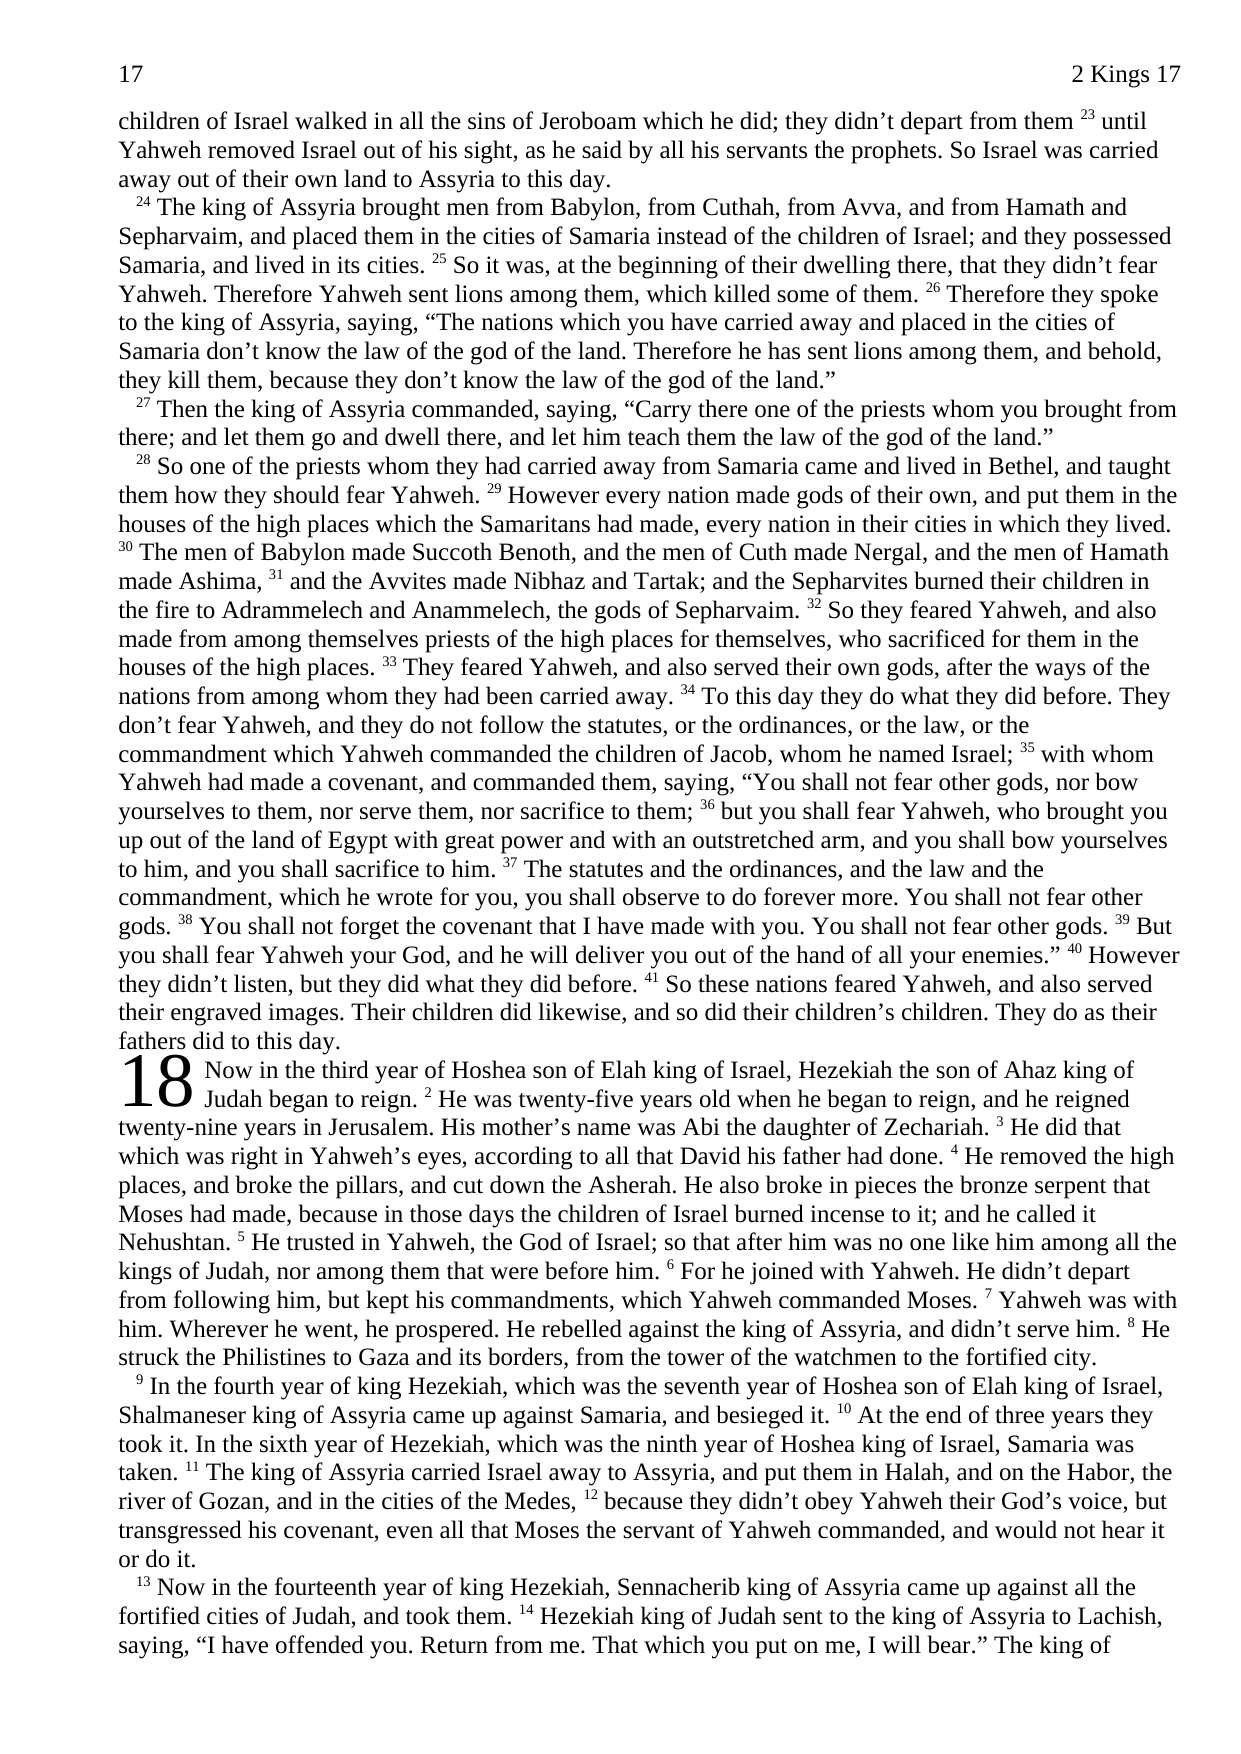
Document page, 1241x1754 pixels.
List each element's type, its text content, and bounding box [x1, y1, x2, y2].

text 28 So one of the priests whom they had carried away from Samaria came and lived in Bethel, and taught them how they should fear Yahweh. 29 However every nation made gods of their own, and put them in the houses of the high places which the Samaritans had made, every nation in their cities in which they lived. 30 The men of Babylon made Succoth Benoth, and the men of Cuth made Nergal, and the men of Hamath made Ashima, 31 and the Avvites made Nibhaz and Tartak; and the Sepharvites burned their children in the fire to Adrammelech and Anammelech, the gods of Sepharvaim. 32 So they feared Yahweh, and also made from among themselves priests of the high places for themselves, who sacrificed for them in the houses of the high places. 33 They feared Yahweh, and also served their own gods, after the ways of the nations from among whom they had been carried away. 34 To this day they do what they did before. They don’t fear Yahweh, and they do not follow the statutes, or the ordinances, or the law, or the commandment which Yahweh commanded the children of Jacob, whom he named Israel; 35 with whom Yahweh had made a covenant, and commanded them, saying, “You shall not fear other gods, nor bow yourselves to them, nor serve them, nor sacrifice to them; 36 but you shall fear Yahweh, who brought you up out of the land of Egypt with great power and with an outstretched arm, and you shall bow yourselves to him, and you shall sacrifice to him. 37 The statutes and the ordinances, and the law and the commandment, which he wrote for you, you shall observe to do forever more. You shall not fear other gods. 38 You shall not forget the covenant that I have made with you. You shall not fear other gods. 39 But you shall fear Yahweh your God, and he will deliver you out of the hand of all your enemies.” 40 However they didn’t listen, but they did what they did before. 41 So these nations feared Yahweh, and also served their engraved images. Their children did likewise, and so did their children’s children. They do as their fathers did to this day. [118, 451, 1181, 1055]
text 13 Now in the fourteenth year of king Hezekiah, Sennacherib king of Assyria came up against all the fortified cities of Judah, and took them. 14 Hezekiah king of Judah sent to the king of Assyria to Lachish, saying, “I have offended you. Return from me. That which you put on me, I will bear.” The king of [118, 1572, 1181, 1659]
text 18Now in the third year of Hoshea son of Elah king of Israel, Hezekiah the son of Ahaz king of Judah began to reign. 2 He was twenty-five years old when he began to reign, and he reigned twenty-nine years in Jerusalem. His mother’s name was Abi the daughter of Zechariah. 3 He did that which was right in Yahweh’s eyes, according to all that David his father had done. 4 He removed the high places, and broke the pillars, and cut down the Asherah. He also broke in pieces the bronze serpent that Moses had made, because in those days the children of Israel burned incense to it; and he called it Nehushtan. 5 He trusted in Yahweh, the God of Israel; so that after him was no one like him among all the kings of Judah, nor among them that were before him. 6 For he joined with Yahweh. He didn’t depart from following him, but kept his commandments, which Yahweh commanded Moses. 7 Yahweh was with him. Wherever he went, he prospered. He rebelled against the king of Assyria, and didn’t serve him. 8 He struck the Philistines to Gaza and its borders, from the tower of the watchmen to the fortified city. [118, 1055, 1181, 1371]
text 27 Then the king of Assyria commanded, saying, “Carry there one of the priests whom you brought from there; and let them go and dwell there, and let him teach them the law of the god of the land.” [118, 394, 1181, 451]
text 9 In the fourth year of king Hezekiah, which was the seventh year of Hoshea son of Elah king of Israel, Shalmaneser king of Assyria came up against Samaria, and besieged it. 10 At the end of three years they took it. In the sixth year of Hezekiah, which was the ninth year of Hoshea king of Israel, Samaria was taken. 11 The king of Assyria carried Israel away to Assyria, and put them in Halah, and on the Habor, the river of Gozan, and in the cities of the Medes, 12 because they didn’t obey Yahweh their God’s voice, but transgressed his covenant, even all that Moses the servant of Yahweh commanded, and would not hear it or do it. [118, 1371, 1181, 1572]
text 17In the twelfth year of Ahaz king of Judah, Hoshea the son of Elah began to reign in Samaria over Israel for nine years. 2 He did that which was evil in Yahweh’s sight, yet not as the kings of Israel who were before him. 3 Shalmaneser king of Assyria came up against him, and Hoshea became his servant, and brought him tribute. 4 The king of Assyria found conspiracy in Hoshea; for he had sent messengers to So king of Egypt, and offered no tribute to the king of Assyria, as he had done year by year. Therefore the king of Assyria seized him, and bound him in prison. 5 Then the king of Assyria came up throughout all the land, went up to Samaria, and besieged it three years. 6 In the ninth year of Hoshea the king of Assyria took Samaria, and carried Israel away to Assyria, and placed them in Halah, and on the Habor, the river of Gozan, and in the cities of the Medes. 7 It was so because the children of Israel had sinned against Yahweh their God, who brought them up out of the land of Egypt from under the hand of Pharaoh king of Egypt, and had feared other gods, 8 and walked in the statutes of the nations whom Yahweh cast out from before the children of Israel, and of the kings of Israel, which they made. 9 The children of Israel secretly did things that were not right against Yahweh their God; and they built high places for themselves in all their cities, from the tower of the watchmen to the fortified city; 10 and they set up for themselves pillars and Asherah poles on every high hill, and under every green tree; 11 and there they burned incense in all the high places, as the nations whom Yahweh carried away before them did; and they did wicked things to provoke Yahweh to anger; 12 and they served idols, of which Yahweh had said to them, “You shall not do this thing.” 13 Yet Yahweh testified to Israel, and to Judah, by every prophet, and every seer, saying, “Turn from your evil ways, and keep my commandments and my statutes, according to all the law which I commanded your fathers, and which I sent to you by my servants the prophets.” 14 Notwithstanding, they would not listen, but hardened their neck, like the neck of their fathers, who didn’t believe in Yahweh their God. 15 They rejected his statutes, and his covenant that he made with their fathers, and his testimonies which he testified to them; and they followed vanity, and became vain, and followed the nations that were around them, concerning whom Yahweh had commanded them that they should not do like them. 16 They abandoned all the commandments of Yahweh their God, and made molten images for themselves, even two calves, and made an Asherah, and worshiped all the army of the sky, and served Baal. 17 They caused their sons and their daughters to pass through the fire, used divination and enchantments, and sold themselves to do that which was evil in Yahweh’s sight, to provoke him to anger. 18 Therefore Yahweh was very angry with Israel, and removed them out of his sight. There was none left but the tribe of Judah only. 19 Also Judah didn’t keep the commandments of Yahweh their God, but walked in the statutes of Israel which they made. 20 Yahweh rejected all the offspring of Israel, afflicted them, and delivered them into the hands of raiders, until he had cast them out of his sight. 21 For he tore Israel from David’s house; and they made Jeroboam the son of Nebat king; and Jeroboam drove Israel from following Yahweh, and made them sin a great sin. 22 The children of Israel walked in all the sins of Jeroboam which he did; they didn’t depart from them 23 until Yahweh removed Israel out of his sight, as he said by all his servants the prophets. So Israel was carried away out of their own land to Assyria to this day. [118, 106, 1181, 192]
text 24 The king of Assyria brought men from Babylon, from Cuthah, from Avva, and from Hamath and Sepharvaim, and placed them in the cities of Samaria instead of the children of Israel; and they possessed Samaria, and lived in its cities. 25 So it was, at the beginning of their dwelling there, that they didn’t fear Yahweh. Therefore Yahweh sent lions among them, which killed some of them. 26 Therefore they spoke to the king of Assyria, saying, “The nations which you have carried away and placed in the cities of Samaria don’t know the law of the god of the land. Therefore he has sent lions among them, and behold, they kill them, because they don’t know the law of the god of the land.” [118, 192, 1181, 394]
